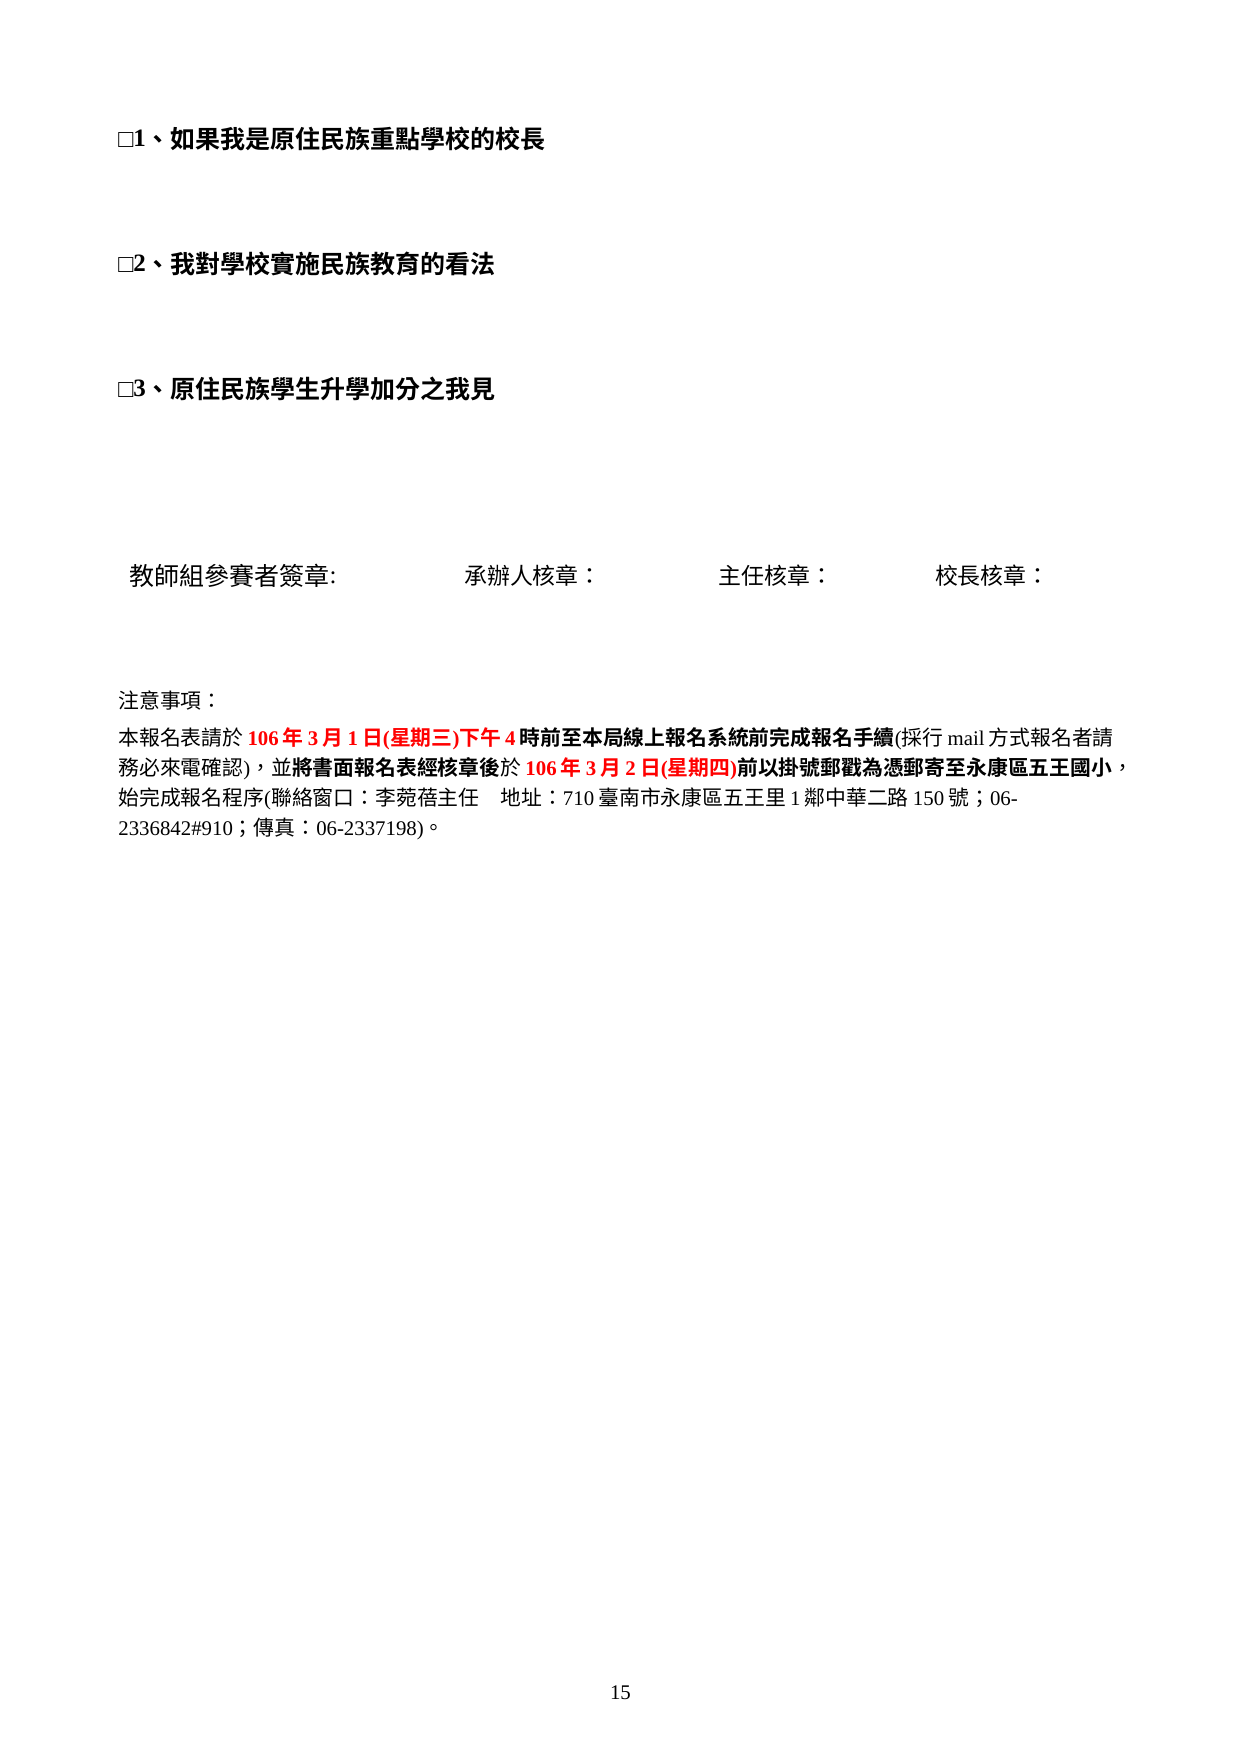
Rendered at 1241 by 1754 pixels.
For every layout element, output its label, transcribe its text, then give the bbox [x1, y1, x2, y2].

text 本報名表請於106年3月1日(星期三)下午4時前至本局線上報名系統前完成報名手續(採行mail方式報名者請務必來電確認)，並將書面報名表經核章後於106年3月2日(星期四)前以掛號郵戳為憑郵寄至永康區五王國小，始完成報名程序(聯絡窗口：李菀蓓主任 地址：710臺南市永康區五王里1鄰中華二路150號；06-2336842#910；傳真：06-2337198)。 [118, 721, 1122, 842]
text □2、我對學校實施民族教育的看法 [118, 221, 1122, 283]
text □3、原住民族學生升學加分之我見 [118, 346, 1122, 408]
table_header 教師組參賽者簽章: [118, 471, 453, 608]
text □1、如果我是原住民族重點學校的校長 [118, 96, 1122, 158]
table_header 承辦人核章： [453, 471, 707, 608]
text 注意事項： [118, 658, 1122, 721]
table_header 校長核章： [924, 471, 1122, 608]
table_header 主任核章： [707, 471, 923, 608]
